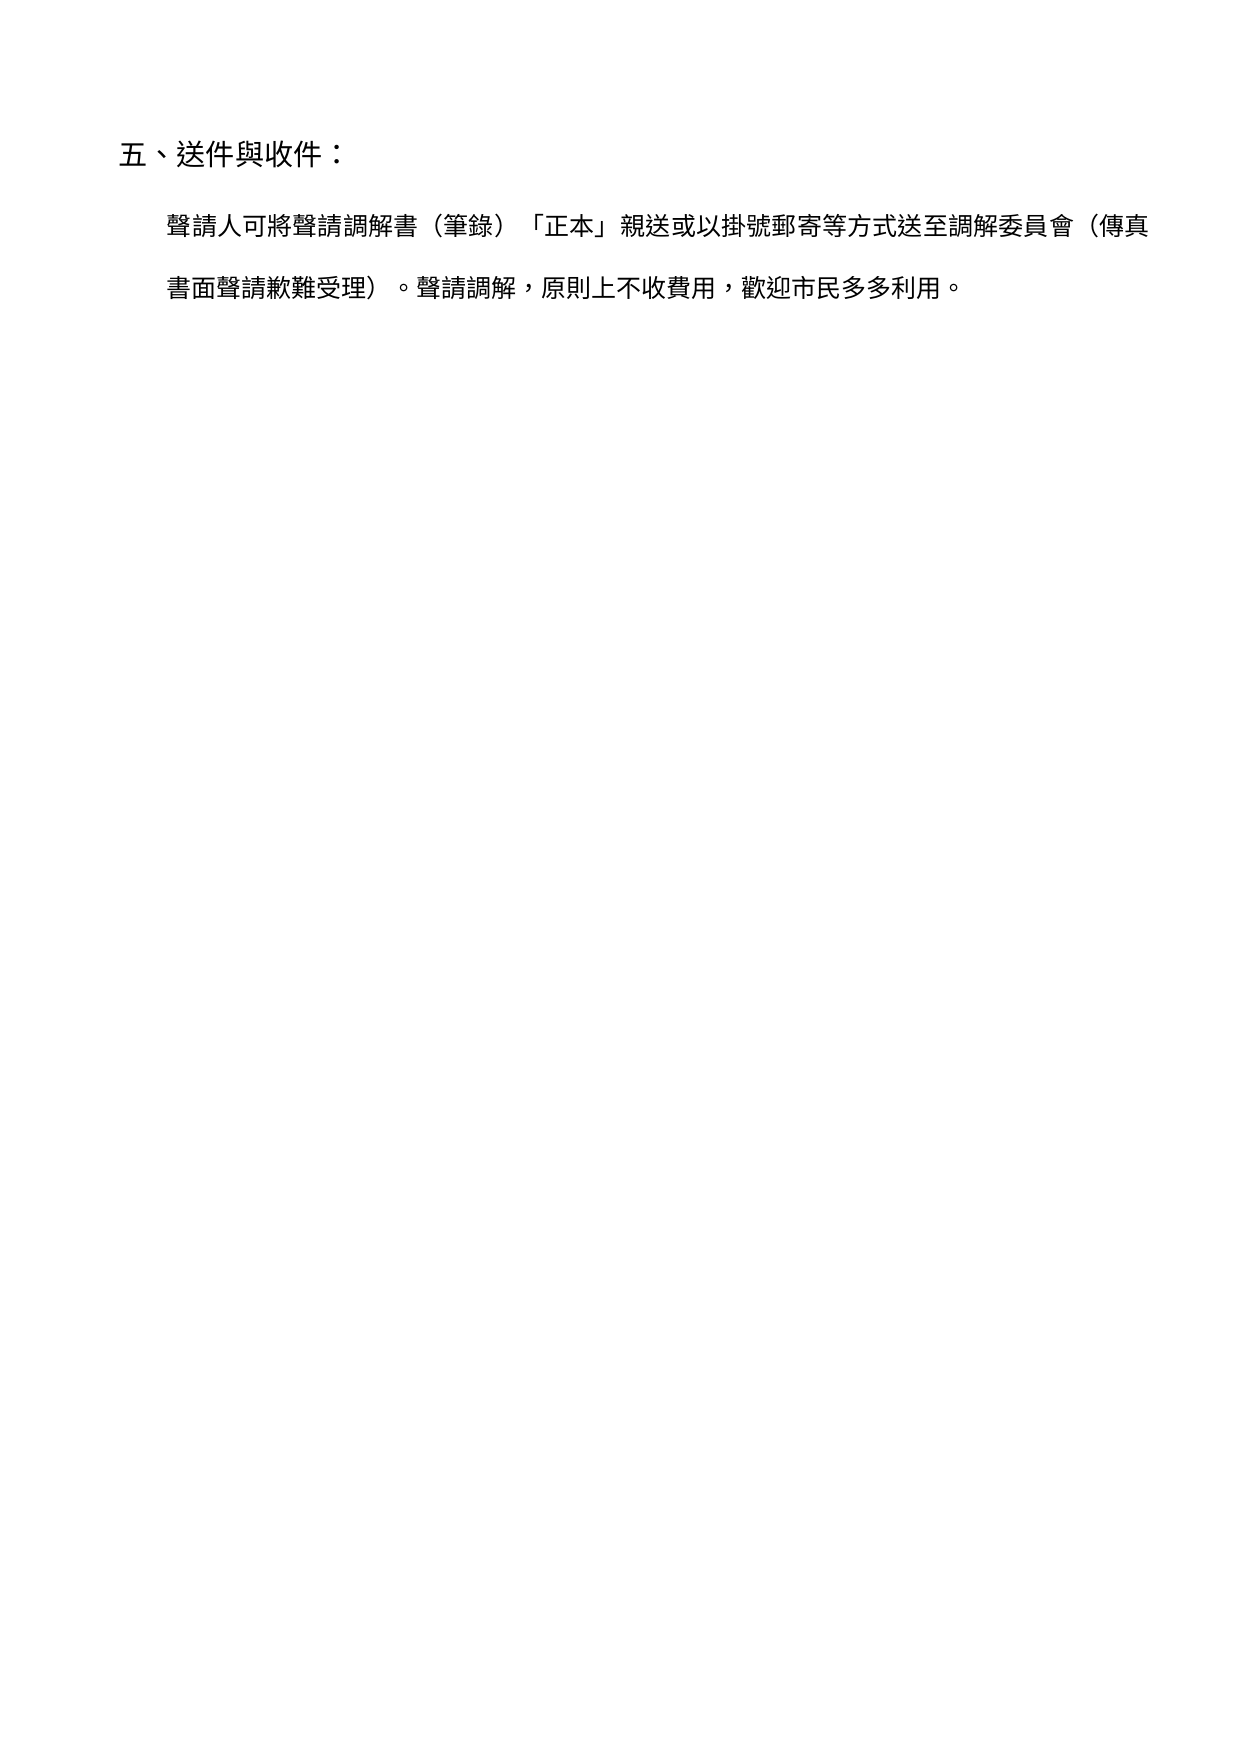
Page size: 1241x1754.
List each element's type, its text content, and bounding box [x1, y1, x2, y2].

text 五、送件與收件： [118, 111, 1152, 173]
text 聲請人可將聲請調解書（筆錄）「正本」親送或以掛號郵寄等方式送至調解委員會（傳真書面聲請歉難受理）。聲請調解，原則上不收費用，歡迎市民多多利用。 [167, 182, 1152, 307]
